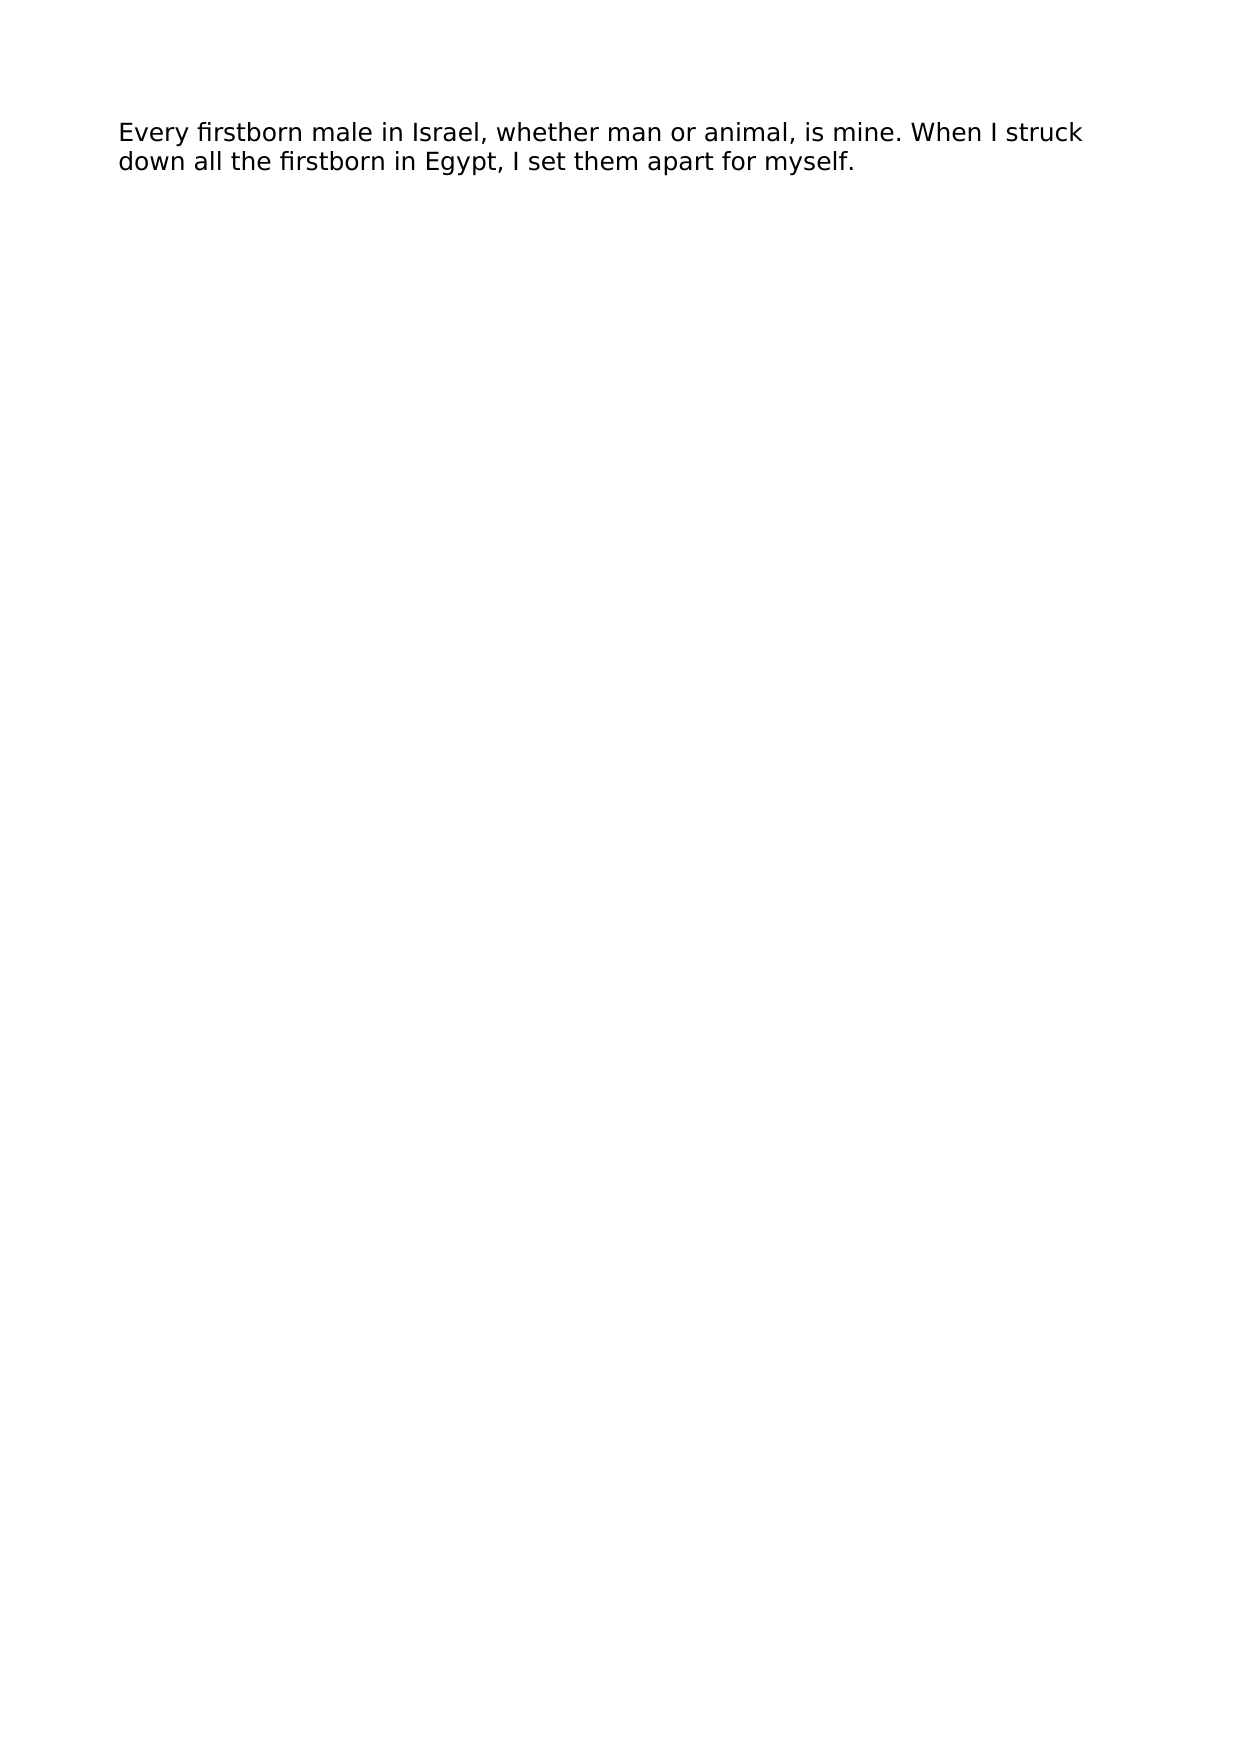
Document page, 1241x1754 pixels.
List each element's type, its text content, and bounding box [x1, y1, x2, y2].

text Every firstborn male in Israel, whether man or animal, is mine. When I struck down all the firstborn in Egypt, I set them apart for myself. [118, 118, 1122, 176]
